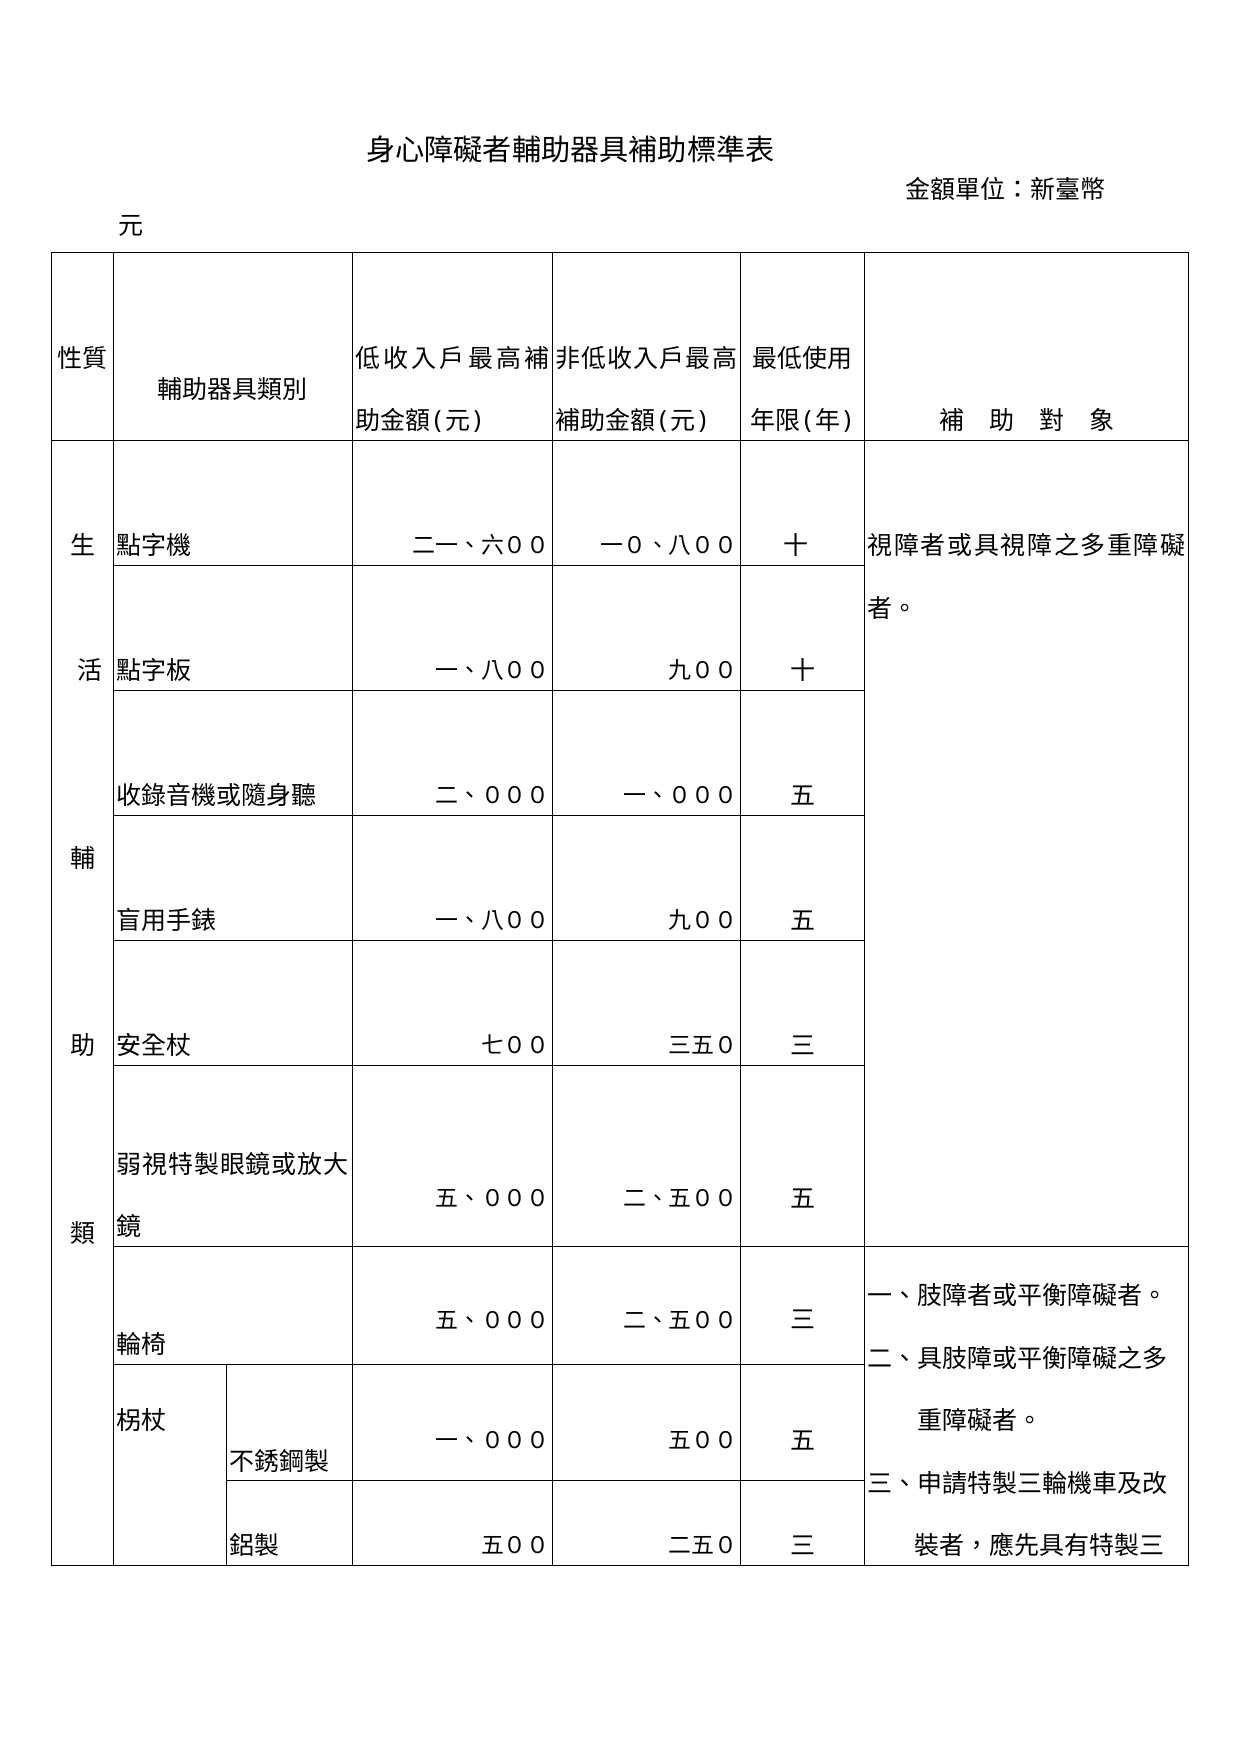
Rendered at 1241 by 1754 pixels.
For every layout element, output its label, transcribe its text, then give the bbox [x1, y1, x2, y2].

table_header 低收入戶最高補助金額(元) [353, 253, 552, 439]
table_header 補 助 對 象 [865, 253, 1188, 439]
table_cell 五００ [553, 1365, 740, 1480]
table_cell 七００ [353, 941, 552, 1064]
table_cell 二、五００ [553, 1247, 740, 1363]
table_cell 五、０００ [353, 1247, 552, 1363]
table_cell 收錄音機或隨身聽 [114, 691, 352, 814]
table_cell 十 [741, 566, 864, 689]
table_cell 九００ [553, 566, 740, 689]
table_cell 輪椅 [114, 1247, 352, 1363]
table_header 性質 [52, 253, 113, 439]
table_cell 三五０ [553, 941, 740, 1064]
table_cell 一、八００ [353, 816, 552, 939]
table_cell 盲用手錶 [114, 816, 352, 939]
table_cell 弱視特製眼鏡或放大鏡 [114, 1066, 352, 1246]
table_cell 二五０ [553, 1481, 740, 1564]
table_cell 一、肢障者或平衡障礙者。 二、具肢障或平衡障礙之多重障礙者。 三、申請特製三輪機車及改裝者，應先具有特製三 [865, 1247, 1188, 1564]
table_cell 不銹鋼製 [227, 1365, 352, 1480]
table_cell 一、八００ [353, 566, 552, 689]
table_cell 五 [741, 1066, 864, 1246]
table_cell 一、０００ [353, 1365, 552, 1480]
table_cell 二一、六００ [353, 441, 552, 564]
table_header 最低使用年限(年) [741, 253, 864, 439]
table_cell 五 [741, 816, 864, 939]
table_cell 五 [741, 1365, 864, 1480]
table_cell 五００ [353, 1481, 552, 1564]
table_cell 點字機 [114, 441, 352, 564]
table_cell 生 活 輔 助 類 [52, 441, 113, 1564]
table_cell 二、五００ [553, 1066, 740, 1246]
table_cell 視障者或具視障之多重障礙者。 [865, 441, 1188, 1246]
table_cell 柺杖 [114, 1365, 226, 1564]
table_cell 點字板 [114, 566, 352, 689]
table_cell 十 [741, 441, 864, 564]
table_cell 一０、八００ [553, 441, 740, 564]
table_cell 五 [741, 691, 864, 814]
table_cell 五、０００ [353, 1066, 552, 1246]
table_cell 三 [741, 941, 864, 1064]
text 身心障礙者輔助器具補助標準表 [118, 127, 1122, 169]
table_header 非低收入戶最高補助金額(元) [553, 253, 740, 439]
text 金額單位：新臺幣元 [118, 169, 1122, 242]
table_cell 二、０００ [353, 691, 552, 814]
table_cell 鋁製 [227, 1481, 352, 1564]
table_header 輔助器具類別 [114, 253, 352, 439]
table_cell 安全杖 [114, 941, 352, 1064]
table_cell 九００ [553, 816, 740, 939]
table_cell 一、０００ [553, 691, 740, 814]
table_cell 三 [741, 1481, 864, 1564]
table_cell 三 [741, 1247, 864, 1363]
